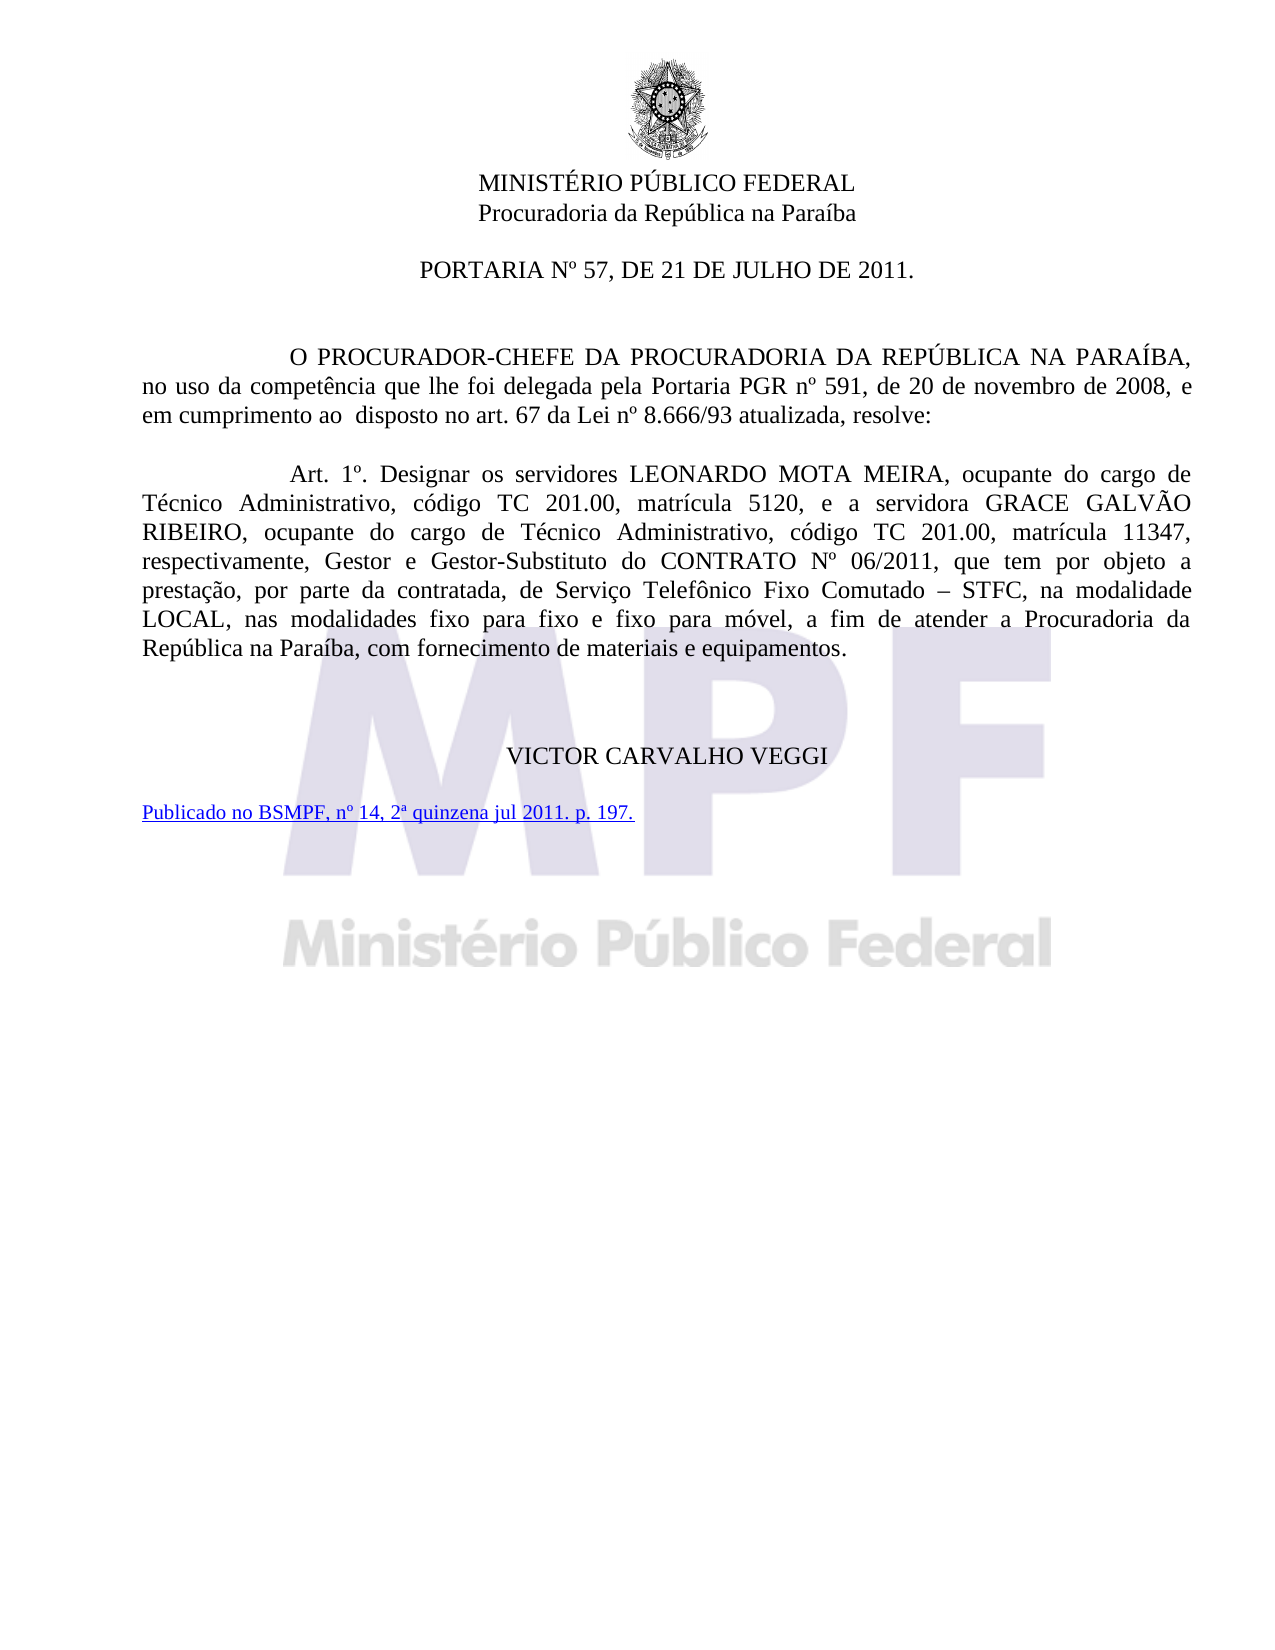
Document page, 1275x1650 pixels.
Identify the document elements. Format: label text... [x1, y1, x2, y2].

text Art. 1º. Designar os servidores LEONARDO MOTA MEIRA, ocupante do cargo de Técnico Administrativo, código TC 201.00, matrícula 5120, e a servidora GRACE GALVÃO RIBEIRO, ocupante do cargo de Técnico Administrativo, código TC 201.00, matrícula 11347, respectivamente, Gestor e Gestor-Substituto do CONTRATO Nº 06/2011, que tem por objeto a prestação, por parte da contratada, de Serviço Telefônico Fixo Comutado – STFC, na modalidade LOCAL, nas modalidades fixo para fixo e fixo para móvel, a fim de atender a Procuradoria da República na Paraíba, com fornecimento de materiais e equipamentos. [142, 458, 1192, 662]
picture [283, 662, 1051, 741]
text MINISTÉRIO PÚBLICO FEDERAL [142, 168, 1192, 197]
text O PROCURADOR-CHEFE DA PROCURADORIA DA REPÚBLICA NA PARAÍBA, no uso da competência que lhe foi delegada pela Portaria PGR nº 591, de 20 de novembro de 2008, e em cumprimento ao disposto no art. 67 da Lei nº 8.666/93 atualizada, resolve: [142, 342, 1192, 429]
text Publicado no BSMPF, nº 14, 2ª quinzena jul 2011. p. 197. [142, 799, 1192, 824]
text PORTARIA Nº 57, DE 21 DE JULHO DE 2011. [142, 255, 1192, 284]
picture [625, 52, 709, 160]
picture [283, 824, 1051, 967]
picture [283, 770, 1051, 799]
text Procuradoria da República na Paraíba [142, 197, 1192, 226]
text VICTOR CARVALHO VEGGI [142, 741, 1192, 770]
